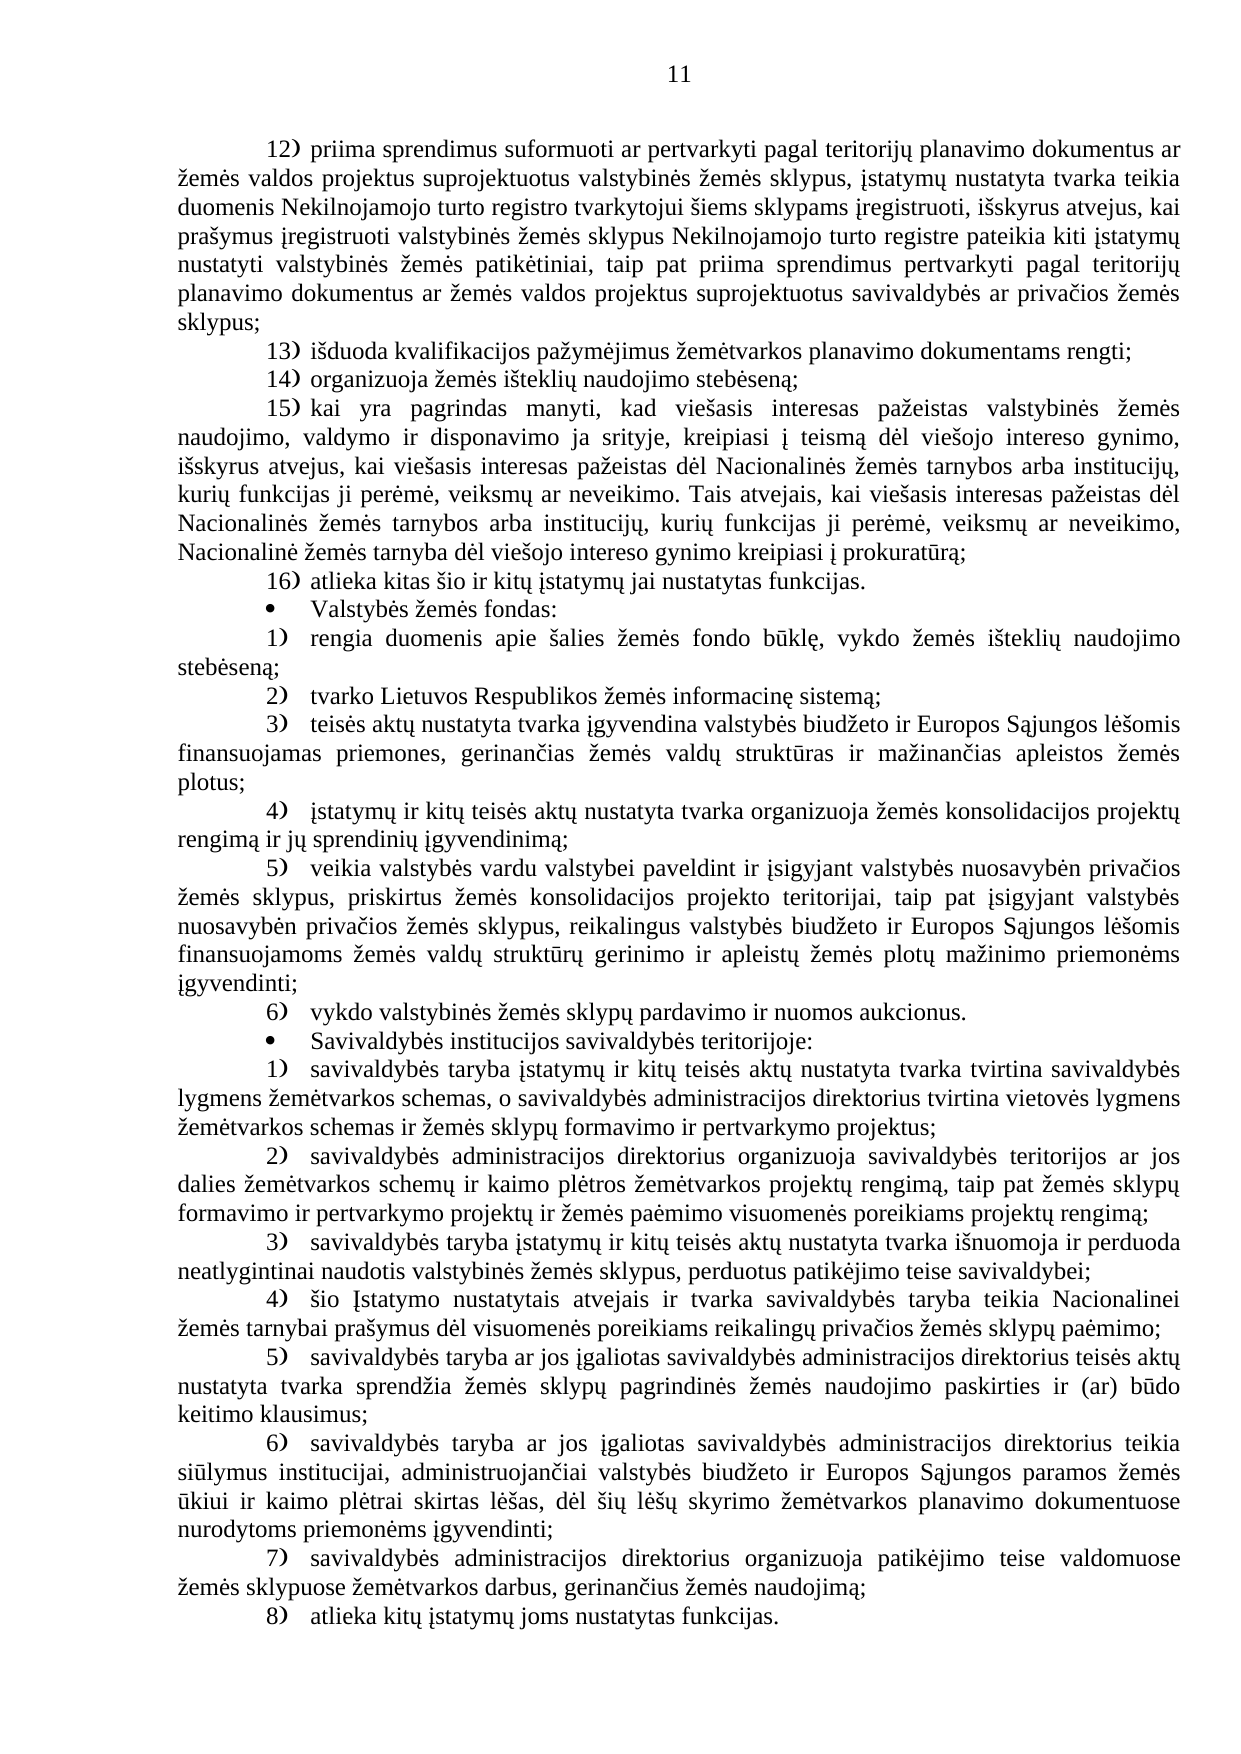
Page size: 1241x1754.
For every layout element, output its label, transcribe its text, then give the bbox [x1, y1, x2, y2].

text  Valstybės žemės fondas: [177, 594, 1181, 623]
text  teisės aktų nustatyta tvarka įgyvendina valstybės biudžeto ir Europos Sąjungos lėšomis finansuojamas priemones, gerinančias žemės valdų struktūras ir mažinančias apleistos žemės plotus; [177, 709, 1181, 796]
text  savivaldybės taryba įstatymų ir kitų teisės aktų nustatyta tvarka tvirtina savivaldybės lygmens žemėtvarkos schemas, o savivaldybės administracijos direktorius tvirtina vietovės lygmens žemėtvarkos schemas ir žemės sklypų formavimo ir pertvarkymo projektus; [177, 1054, 1181, 1141]
text  šio Įstatymo nustatytais atvejais ir tvarka savivaldybės taryba teikia Nacionalinei žemės tarnybai prašymus dėl visuomenės poreikiams reikalingų privačios žemės sklypų paėmimo; [177, 1284, 1181, 1342]
text  savivaldybės administracijos direktorius organizuoja savivaldybės teritorijos ar jos dalies žemėtvarkos schemų ir kaimo plėtros žemėtvarkos projektų rengimą, taip pat žemės sklypų formavimo ir pertvarkymo projektų ir žemės paėmimo visuomenės poreikiams projektų rengimą; [177, 1141, 1181, 1227]
text  priima sprendimus suformuoti ar pertvarkyti pagal teritorijų planavimo dokumentus ar žemės valdos projektus suprojektuotus valstybinės žemės sklypus, įstatymų nustatyta tvarka teikia duomenis Nekilnojamojo turto registro tvarkytojui šiems sklypams įregistruoti, išskyrus atvejus, kai prašymus įregistruoti valstybinės žemės sklypus Nekilnojamojo turto registre pateikia kiti įstatymų nustatyti valstybinės žemės patikėtiniai, taip pat priima sprendimus pertvarkyti pagal teritorijų planavimo dokumentus ar žemės valdos projektus suprojektuotus savivaldybės ar privačios žemės sklypus; [177, 134, 1181, 336]
text  įstatymų ir kitų teisės aktų nustatyta tvarka organizuoja žemės konsolidacijos projektų rengimą ir jų sprendinių įgyvendinimą; [177, 796, 1181, 853]
text  atlieka kitų įstatymų joms nustatytas funkcijas. [177, 1601, 1181, 1629]
text  savivaldybės administracijos direktorius organizuoja patikėjimo teise valdomuose žemės sklypuose žemėtvarkos darbus, gerinančius žemės naudojimą; [177, 1543, 1181, 1601]
text  veikia valstybės vardu valstybei paveldint ir įsigyjant valstybės nuosavybėn privačios žemės sklypus, priskirtus žemės konsolidacijos projekto teritorijai, taip pat įsigyjant valstybės nuosavybėn privačios žemės sklypus, reikalingus valstybės biudžeto ir Europos Sąjungos lėšomis finansuojamoms žemės valdų struktūrų gerinimo ir apleistų žemės plotų mažinimo priemonėms įgyvendinti; [177, 853, 1181, 997]
text  organizuoja žemės išteklių naudojimo stebėseną; [177, 364, 1181, 393]
text  Savivaldybės institucijos savivaldybės teritorijoje: [177, 1026, 1181, 1054]
text  išduoda kvalifikacijos pažymėjimus žemėtvarkos planavimo dokumentams rengti; [177, 336, 1181, 364]
text  savivaldybės taryba ar jos įgaliotas savivaldybės administracijos direktorius teikia siūlymus institucijai, administruojančiai valstybės biudžeto ir Europos Sąjungos paramos žemės ūkiui ir kaimo plėtrai skirtas lėšas, dėl šių lėšų skyrimo žemėtvarkos planavimo dokumentuose nurodytoms priemonėms įgyvendinti; [177, 1428, 1181, 1543]
text  rengia duomenis apie šalies žemės fondo būklę, vykdo žemės išteklių naudojimo stebėseną; [177, 623, 1181, 681]
text  savivaldybės taryba ar jos įgaliotas savivaldybės administracijos direktorius teisės aktų nustatyta tvarka sprendžia žemės sklypų pagrindinės žemės naudojimo paskirties ir (ar) būdo keitimo klausimus; [177, 1342, 1181, 1428]
text  vykdo valstybinės žemės sklypų pardavimo ir nuomos aukcionus. [177, 997, 1181, 1026]
text  tvarko Lietuvos Respublikos žemės informacinę sistemą; [177, 681, 1181, 709]
text  savivaldybės taryba įstatymų ir kitų teisės aktų nustatyta tvarka išnuomoja ir perduoda neatlygintinai naudotis valstybinės žemės sklypus, perduotus patikėjimo teise savivaldybei; [177, 1227, 1181, 1284]
text  atlieka kitas šio ir kitų įstatymų jai nustatytas funkcijas. [177, 566, 1181, 594]
text  kai yra pagrindas manyti, kad viešasis interesas pažeistas valstybinės žemės naudojimo, valdymo ir disponavimo ja srityje, kreipiasi į teismą dėl viešojo intereso gynimo, išskyrus atvejus, kai viešasis interesas pažeistas dėl Nacionalinės žemės tarnybos arba institucijų, kurių funkcijas ji perėmė, veiksmų ar neveikimo. Tais atvejais, kai viešasis interesas pažeistas dėl Nacionalinės žemės tarnybos arba institucijų, kurių funkcijas ji perėmė, veiksmų ar neveikimo, Nacionalinė žemės tarnyba dėl viešojo intereso gynimo kreipiasi į prokuratūrą; [177, 393, 1181, 566]
